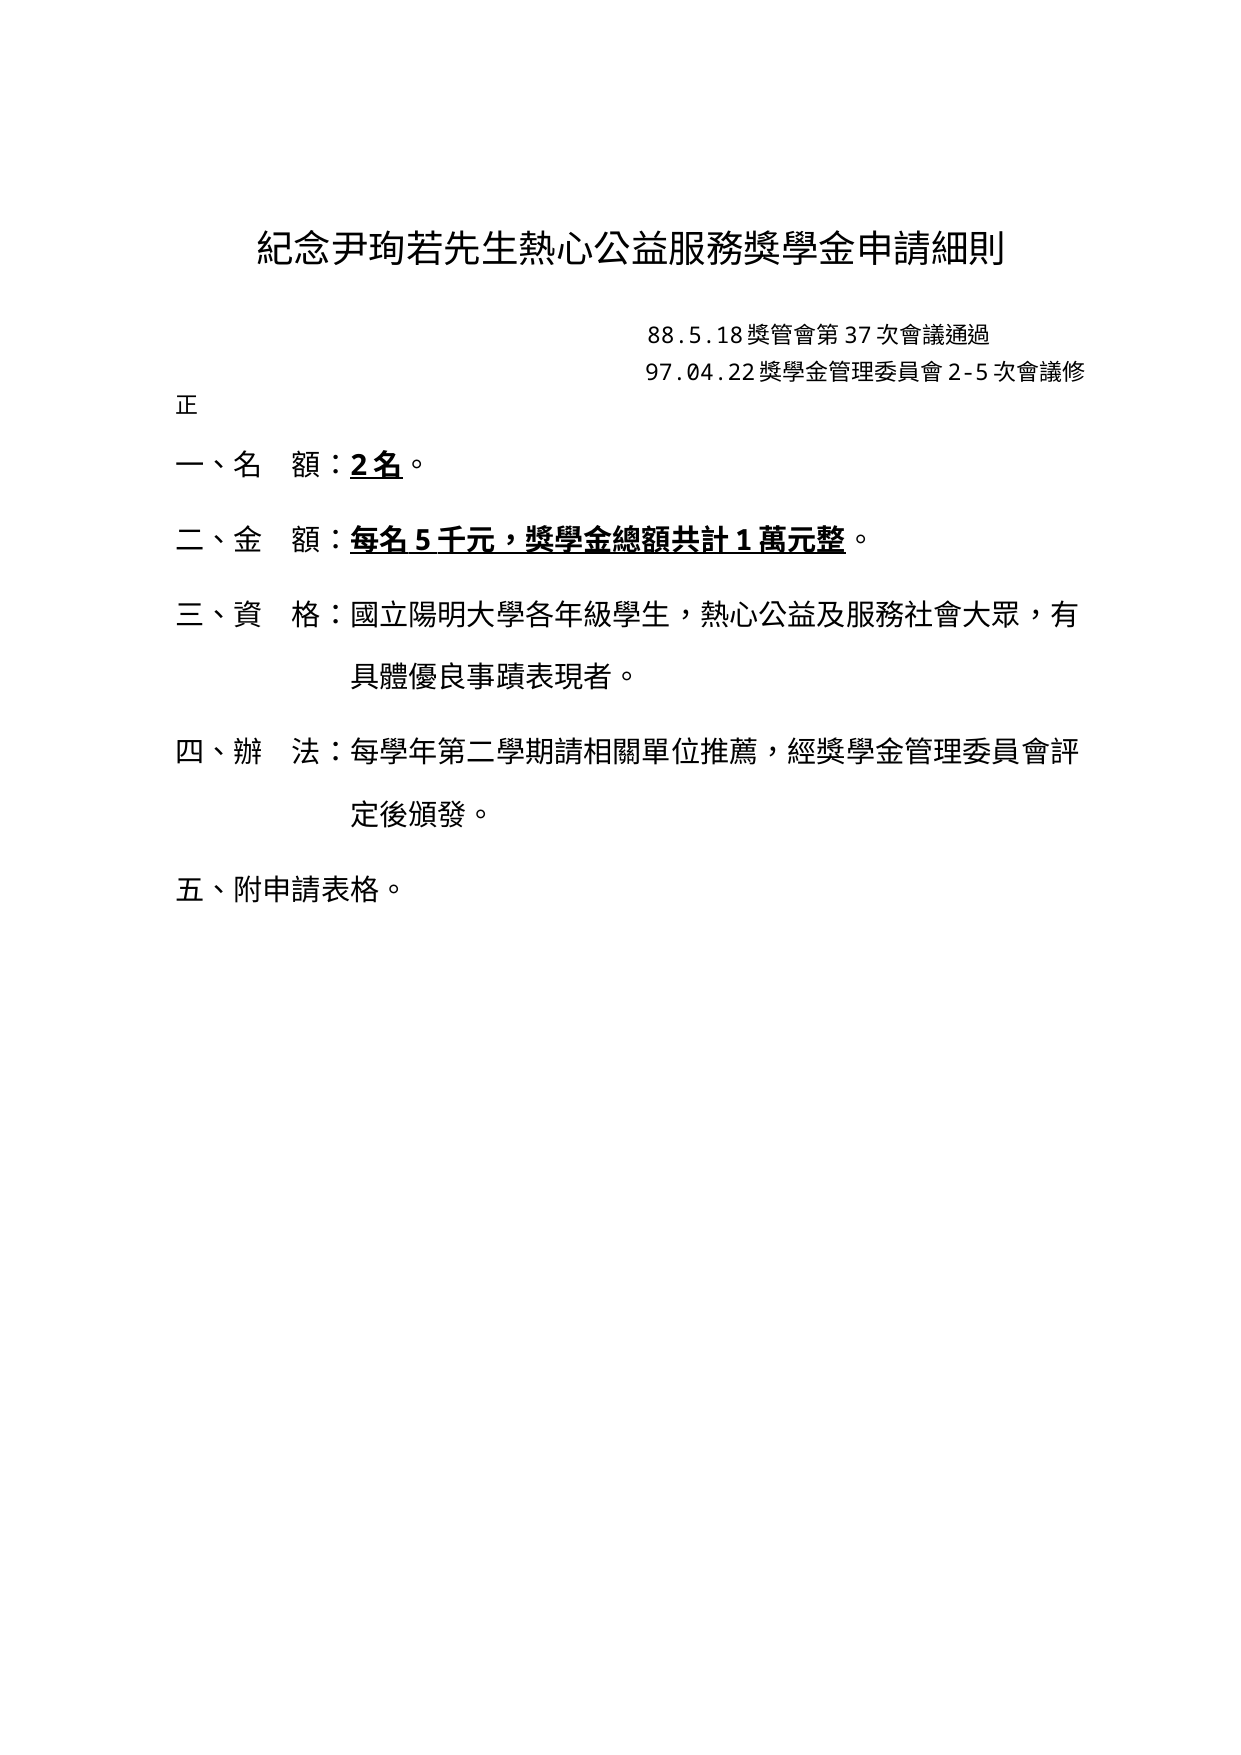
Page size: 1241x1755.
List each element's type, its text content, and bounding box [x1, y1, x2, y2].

text 紀念尹珣若先生熱心公益服務獎學金申請細則 [175, 204, 1087, 267]
text 二、金 額：每名5千元，獎學金總額共計1萬元整。 [175, 496, 1087, 558]
text 88.5.18獎管會第37次會議通過 [375, 292, 1087, 354]
text 一、名 額：2名。 [175, 421, 1087, 483]
text 三、資 格：國立陽明大學各年級學生，熱心公益及服務社會大眾，有具體優良事蹟表現者。 [175, 571, 1087, 696]
text 五、附申請表格。 [175, 846, 1087, 908]
text 四、辦 法：每學年第二學期請相關單位推薦，經獎學金管理委員會評定後頒發。 [175, 708, 1087, 833]
text 97.04.22獎學金管理委員會2-5次會議修正 [175, 354, 1087, 421]
